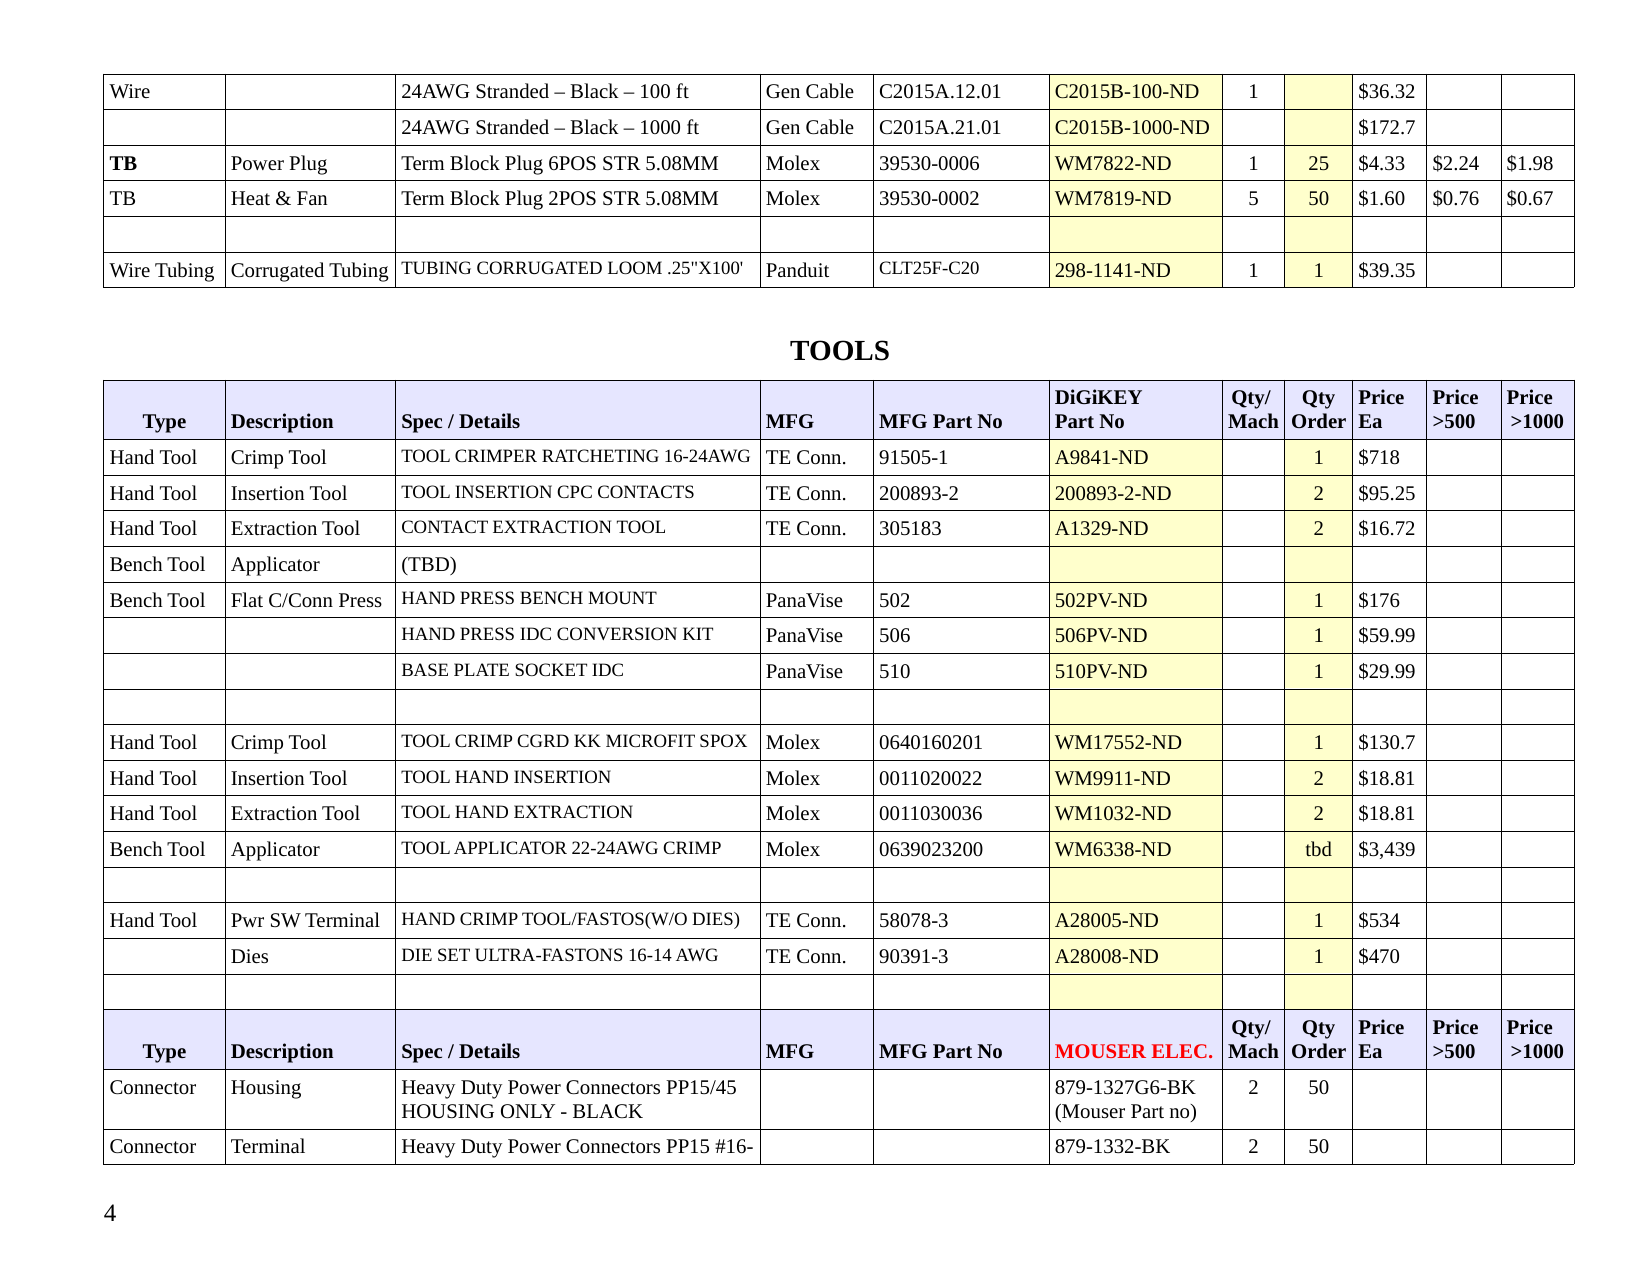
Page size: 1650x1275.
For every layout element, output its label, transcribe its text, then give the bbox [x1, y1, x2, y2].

table_cell [104, 217, 225, 252]
table_cell [1427, 75, 1501, 109]
table_cell [1427, 583, 1501, 617]
table_cell [1502, 75, 1574, 109]
table_cell $18.81 [1353, 761, 1426, 795]
table_cell CONTACT EXTRACTION TOOL [396, 511, 760, 546]
table_cell Corrugated Tubing [226, 253, 395, 287]
table_cell [1502, 654, 1574, 688]
table_cell [874, 547, 1049, 582]
table_cell Bench Tool [104, 583, 225, 617]
table_cell WM17552-ND [1050, 725, 1222, 760]
table_cell [874, 1070, 1049, 1128]
table_cell [1502, 217, 1574, 252]
table_cell Hand Tool [104, 440, 225, 475]
table_cell $130.7 [1353, 725, 1426, 760]
table_cell $0.76 [1427, 181, 1501, 216]
table_cell [396, 690, 760, 724]
table_cell [1427, 690, 1501, 724]
table_cell Term Block Plug 6POS STR 5.08MM [396, 146, 760, 180]
table_cell Hand Tool [104, 725, 225, 760]
table_cell Insertion Tool [226, 476, 395, 510]
table_cell 1 [1223, 75, 1284, 109]
table_cell Bench Tool [104, 832, 225, 867]
table_cell [1353, 1070, 1426, 1128]
table_cell [1502, 618, 1574, 653]
table_cell A1329-ND [1050, 511, 1222, 546]
table_cell Extraction Tool [226, 511, 395, 546]
table_cell MFG Part No [874, 1010, 1049, 1069]
table_cell [1223, 110, 1284, 145]
table_cell [1223, 583, 1284, 617]
table_cell TOOL CRIMPER RATCHETING 16-24AWG [396, 440, 760, 475]
table_cell [1285, 547, 1352, 582]
table_cell Price >1000 [1502, 1010, 1574, 1069]
table_cell Term Block Plug 2POS STR 5.08MM [396, 181, 760, 216]
table_cell Wire [104, 75, 225, 109]
table_cell [1223, 761, 1284, 795]
table_cell 1 [1285, 618, 1352, 653]
table_cell [1502, 832, 1574, 867]
table_cell 39530-0002 [874, 181, 1049, 216]
table_cell [1427, 1070, 1501, 1128]
table_cell TB [104, 181, 225, 216]
table_cell [761, 217, 873, 252]
table_cell 0639023200 [874, 832, 1049, 867]
table_cell 5 [1223, 181, 1284, 216]
table_cell 2 [1285, 476, 1352, 510]
table_cell Qty Order [1285, 1010, 1352, 1069]
table_cell A28005-ND [1050, 903, 1222, 938]
table_cell Molex [761, 832, 873, 867]
table_cell Heavy Duty Power Connectors PP15 #16- [396, 1130, 760, 1164]
table_cell TE Conn. [761, 476, 873, 510]
table_cell MOUSER ELEC. [1050, 1010, 1222, 1069]
table_cell [1353, 975, 1426, 1009]
table_cell Type [104, 1010, 225, 1069]
table_cell Applicator [226, 832, 395, 867]
table_cell $3,439 [1353, 832, 1426, 867]
table_cell 50 [1285, 1070, 1352, 1128]
table_cell 0011020022 [874, 761, 1049, 795]
table_cell 0640160201 [874, 725, 1049, 760]
table_cell Molex [761, 761, 873, 795]
table_header Qty Order [1285, 381, 1352, 439]
table_cell [104, 939, 225, 973]
table_cell 305183 [874, 511, 1049, 546]
table_cell Molex [761, 725, 873, 760]
table_cell 1 [1223, 146, 1284, 180]
table_cell [104, 654, 225, 688]
table_cell $18.81 [1353, 796, 1426, 831]
table_cell 1 [1285, 725, 1352, 760]
table_cell [1502, 1070, 1574, 1128]
table_cell Insertion Tool [226, 761, 395, 795]
table_cell Applicator [226, 547, 395, 582]
table_cell CLT25F-C20 [874, 253, 1049, 287]
table_cell [1427, 903, 1501, 938]
table_cell [1223, 832, 1284, 867]
table_cell [1353, 1130, 1426, 1164]
table_cell 2 [1285, 796, 1352, 831]
table_cell Wire Tubing [104, 253, 225, 287]
table_cell $1.60 [1353, 181, 1426, 216]
table_cell [1502, 476, 1574, 510]
table_cell [761, 690, 873, 724]
table_cell [1427, 476, 1501, 510]
table_cell Housing [226, 1070, 395, 1128]
table_cell [1502, 511, 1574, 546]
table_cell TOOL HAND INSERTION [396, 761, 760, 795]
table_cell [874, 975, 1049, 1009]
table_cell (TBD) [396, 547, 760, 582]
table_cell [1050, 690, 1222, 724]
table_cell 1 [1285, 583, 1352, 617]
table_cell [1427, 253, 1501, 287]
table_cell Hand Tool [104, 796, 225, 831]
table_cell tbd [1285, 832, 1352, 867]
table_cell [104, 975, 225, 1009]
table_cell [1427, 868, 1501, 902]
table_cell $59.99 [1353, 618, 1426, 653]
table_cell $36.32 [1353, 75, 1426, 109]
table_cell $39.35 [1353, 253, 1426, 287]
table_cell [874, 868, 1049, 902]
table_cell 39530-0006 [874, 146, 1049, 180]
table_cell [1502, 868, 1574, 902]
table_header MFG Part No [874, 381, 1049, 439]
table_cell 24AWG Stranded – Black – 100 ft [396, 75, 760, 109]
table_cell [761, 975, 873, 1009]
table_cell [1427, 796, 1501, 831]
table_cell [1502, 975, 1574, 1009]
table_cell [1353, 868, 1426, 902]
table_cell Panduit [761, 253, 873, 287]
table_cell [874, 1130, 1049, 1164]
table_cell C2015A.21.01 [874, 110, 1049, 145]
table_cell $1.98 [1502, 146, 1574, 180]
table_cell [761, 1070, 873, 1128]
table_cell [1502, 796, 1574, 831]
table_cell 510 [874, 654, 1049, 688]
table_cell Gen Cable [761, 110, 873, 145]
table_cell [1427, 511, 1501, 546]
table_cell WM7819-ND [1050, 181, 1222, 216]
table_cell MFG [761, 1010, 873, 1069]
table_cell 91505-1 [874, 440, 1049, 475]
table_cell [1427, 975, 1501, 1009]
table_cell [1502, 110, 1574, 145]
table_cell 1 [1285, 654, 1352, 688]
table_cell [874, 690, 1049, 724]
table_cell WM1032-ND [1050, 796, 1222, 831]
table_cell 50 [1285, 181, 1352, 216]
table_cell 2 [1285, 511, 1352, 546]
table_cell $176 [1353, 583, 1426, 617]
table_cell [1285, 75, 1352, 109]
table_cell [1353, 690, 1426, 724]
table_cell [226, 975, 395, 1009]
table_cell [1285, 217, 1352, 252]
table_cell HAND PRESS BENCH MOUNT [396, 583, 760, 617]
table_cell [1285, 975, 1352, 1009]
table_cell [104, 110, 225, 145]
table_cell [226, 654, 395, 688]
table_cell [396, 217, 760, 252]
table_cell 1 [1285, 440, 1352, 475]
table_cell Extraction Tool [226, 796, 395, 831]
table_cell [1427, 832, 1501, 867]
table_cell 1 [1285, 253, 1352, 287]
table_cell Qty/ Mach [1223, 1010, 1284, 1069]
table_cell 506 [874, 618, 1049, 653]
table_cell $172.7 [1353, 110, 1426, 145]
table_cell Connector [104, 1130, 225, 1164]
table_cell TOOL APPLICATOR 22-24AWG CRIMP [396, 832, 760, 867]
table_cell Power Plug [226, 146, 395, 180]
table_cell [1285, 690, 1352, 724]
table_cell WM6338-ND [1050, 832, 1222, 867]
table_cell [1223, 868, 1284, 902]
table_cell 502PV-ND [1050, 583, 1222, 617]
table_cell Hand Tool [104, 903, 225, 938]
table_cell 506PV-ND [1050, 618, 1222, 653]
table_cell 2 [1285, 761, 1352, 795]
table_cell TOOL INSERTION CPC CONTACTS [396, 476, 760, 510]
table_cell 24AWG Stranded – Black – 1000 ft [396, 110, 760, 145]
table_cell [1223, 511, 1284, 546]
table_cell [396, 868, 760, 902]
table_cell [1223, 939, 1284, 973]
table_cell [1223, 725, 1284, 760]
table_cell Price Ea [1353, 1010, 1426, 1069]
table_cell 298-1141-ND [1050, 253, 1222, 287]
table_cell 510PV-ND [1050, 654, 1222, 688]
table_cell 25 [1285, 146, 1352, 180]
table_header Price Ea [1353, 381, 1426, 439]
table_cell [104, 618, 225, 653]
table_cell $2.24 [1427, 146, 1501, 180]
table_cell HAND CRIMP TOOL/FASTOS(W/O DIES) [396, 903, 760, 938]
table_cell [1502, 903, 1574, 938]
table_cell Heat & Fan [226, 181, 395, 216]
table_header DiGiKEY Part No [1050, 381, 1222, 439]
table_cell [1050, 868, 1222, 902]
table_cell Description [226, 1010, 395, 1069]
table_cell [1427, 1130, 1501, 1164]
table_cell $29.99 [1353, 654, 1426, 688]
table_cell 502 [874, 583, 1049, 617]
table_cell $95.25 [1353, 476, 1426, 510]
table_cell [226, 690, 395, 724]
table_cell PanaVise [761, 654, 873, 688]
table_cell A9841-ND [1050, 440, 1222, 475]
table_cell Terminal [226, 1130, 395, 1164]
table_header Qty/ Mach [1223, 381, 1284, 439]
table_cell [226, 75, 395, 109]
table_cell [226, 618, 395, 653]
table_cell 879-1332-BK [1050, 1130, 1222, 1164]
table_cell 2 [1223, 1130, 1284, 1164]
table_cell 58078-3 [874, 903, 1049, 938]
table_cell [1502, 725, 1574, 760]
table_cell Heavy Duty Power Connectors PP15/45 HOUSING ONLY - BLACK [396, 1070, 760, 1128]
table_cell [226, 110, 395, 145]
table_cell [1223, 476, 1284, 510]
table_cell [1223, 217, 1284, 252]
table_cell PanaVise [761, 618, 873, 653]
table_cell [1427, 618, 1501, 653]
table_cell [1502, 761, 1574, 795]
table_cell [1353, 547, 1426, 582]
table_cell [1223, 903, 1284, 938]
table_header MFG [761, 381, 873, 439]
table_cell 879-1327G6-BK (Mouser Part no) [1050, 1070, 1222, 1128]
table_cell [1223, 690, 1284, 724]
table_cell 200893-2 [874, 476, 1049, 510]
table_header Price >500 [1427, 381, 1501, 439]
table_cell 50 [1285, 1130, 1352, 1164]
table_cell [1050, 975, 1222, 1009]
table_cell Molex [761, 146, 873, 180]
table_cell Price >500 [1427, 1010, 1501, 1069]
table_cell [1502, 547, 1574, 582]
table_cell C2015A.12.01 [874, 75, 1049, 109]
table_cell [1502, 583, 1574, 617]
table_cell [874, 217, 1049, 252]
table_cell Connector [104, 1070, 225, 1128]
table_cell [1427, 761, 1501, 795]
table_cell [1502, 1130, 1574, 1164]
table_cell [1502, 690, 1574, 724]
table_cell [1502, 440, 1574, 475]
table_cell Crimp Tool [226, 440, 395, 475]
table_cell 200893-2-ND [1050, 476, 1222, 510]
table_cell Bench Tool [104, 547, 225, 582]
table_cell [226, 868, 395, 902]
table_cell Molex [761, 181, 873, 216]
table_cell Hand Tool [104, 511, 225, 546]
table_cell C2015B-100-ND [1050, 75, 1222, 109]
table_cell 2 [1223, 1070, 1284, 1128]
table_cell WM9911-ND [1050, 761, 1222, 795]
table_cell [1285, 868, 1352, 902]
table_cell $4.33 [1353, 146, 1426, 180]
table_cell [1050, 547, 1222, 582]
table_cell [1285, 110, 1352, 145]
table_header Type [104, 381, 225, 439]
table_cell [1223, 618, 1284, 653]
table_cell TE Conn. [761, 939, 873, 973]
table_header Spec / Details [396, 381, 760, 439]
table_cell TE Conn. [761, 511, 873, 546]
table_cell TB [104, 146, 225, 180]
table_cell BASE PLATE SOCKET IDC [396, 654, 760, 688]
table_cell $16.72 [1353, 511, 1426, 546]
table_cell TE Conn. [761, 903, 873, 938]
table_cell PanaVise [761, 583, 873, 617]
table_cell [1223, 975, 1284, 1009]
table_cell TOOL CRIMP CGRD KK MICROFIT SPOX [396, 725, 760, 760]
table_cell WM7822-ND [1050, 146, 1222, 180]
table_cell $0.67 [1502, 181, 1574, 216]
table_cell [1427, 547, 1501, 582]
table_cell TE Conn. [761, 440, 873, 475]
table_cell [1223, 440, 1284, 475]
table_cell [1427, 440, 1501, 475]
table_cell [1050, 217, 1222, 252]
table_cell A28008-ND [1050, 939, 1222, 973]
table_cell [1427, 725, 1501, 760]
table_cell [1353, 217, 1426, 252]
table_cell C2015B-1000-ND [1050, 110, 1222, 145]
table_cell [104, 690, 225, 724]
table_cell 1 [1285, 939, 1352, 973]
table_cell Pwr SW Terminal [226, 903, 395, 938]
table_cell [1223, 547, 1284, 582]
table_cell $534 [1353, 903, 1426, 938]
table_cell [1427, 110, 1501, 145]
table_cell $718 [1353, 440, 1426, 475]
table_header Price >1000 [1502, 381, 1574, 439]
table_cell [761, 868, 873, 902]
table_cell Flat C/Conn Press [226, 583, 395, 617]
table_cell [761, 547, 873, 582]
table_cell [1427, 939, 1501, 973]
table_cell Dies [226, 939, 395, 973]
table_cell 90391-3 [874, 939, 1049, 973]
table_cell [1427, 654, 1501, 688]
table_cell [226, 217, 395, 252]
table_cell Spec / Details [396, 1010, 760, 1069]
table_cell HAND PRESS IDC CONVERSION KIT [396, 618, 760, 653]
table_cell [396, 975, 760, 1009]
table_cell [1223, 654, 1284, 688]
table_cell $470 [1353, 939, 1426, 973]
table_cell Hand Tool [104, 761, 225, 795]
table_header Description [226, 381, 395, 439]
table_cell DIE SET ULTRA-FASTONS 16-14 AWG [396, 939, 760, 973]
table_cell 1 [1223, 253, 1284, 287]
table_cell Crimp Tool [226, 725, 395, 760]
table_cell Hand Tool [104, 476, 225, 510]
table_cell [1502, 939, 1574, 973]
table_cell TOOL HAND EXTRACTION [396, 796, 760, 831]
table_cell TUBING CORRUGATED LOOM .25"X100' [396, 253, 760, 287]
table_cell [1223, 796, 1284, 831]
table_cell Gen Cable [761, 75, 873, 109]
table_cell [761, 1130, 873, 1164]
table_cell [1502, 253, 1574, 287]
table_cell 1 [1285, 903, 1352, 938]
table_cell [1427, 217, 1501, 252]
table_cell Molex [761, 796, 873, 831]
table_cell [104, 868, 225, 902]
text TOOLS [103, 333, 1576, 367]
table_cell 0011030036 [874, 796, 1049, 831]
